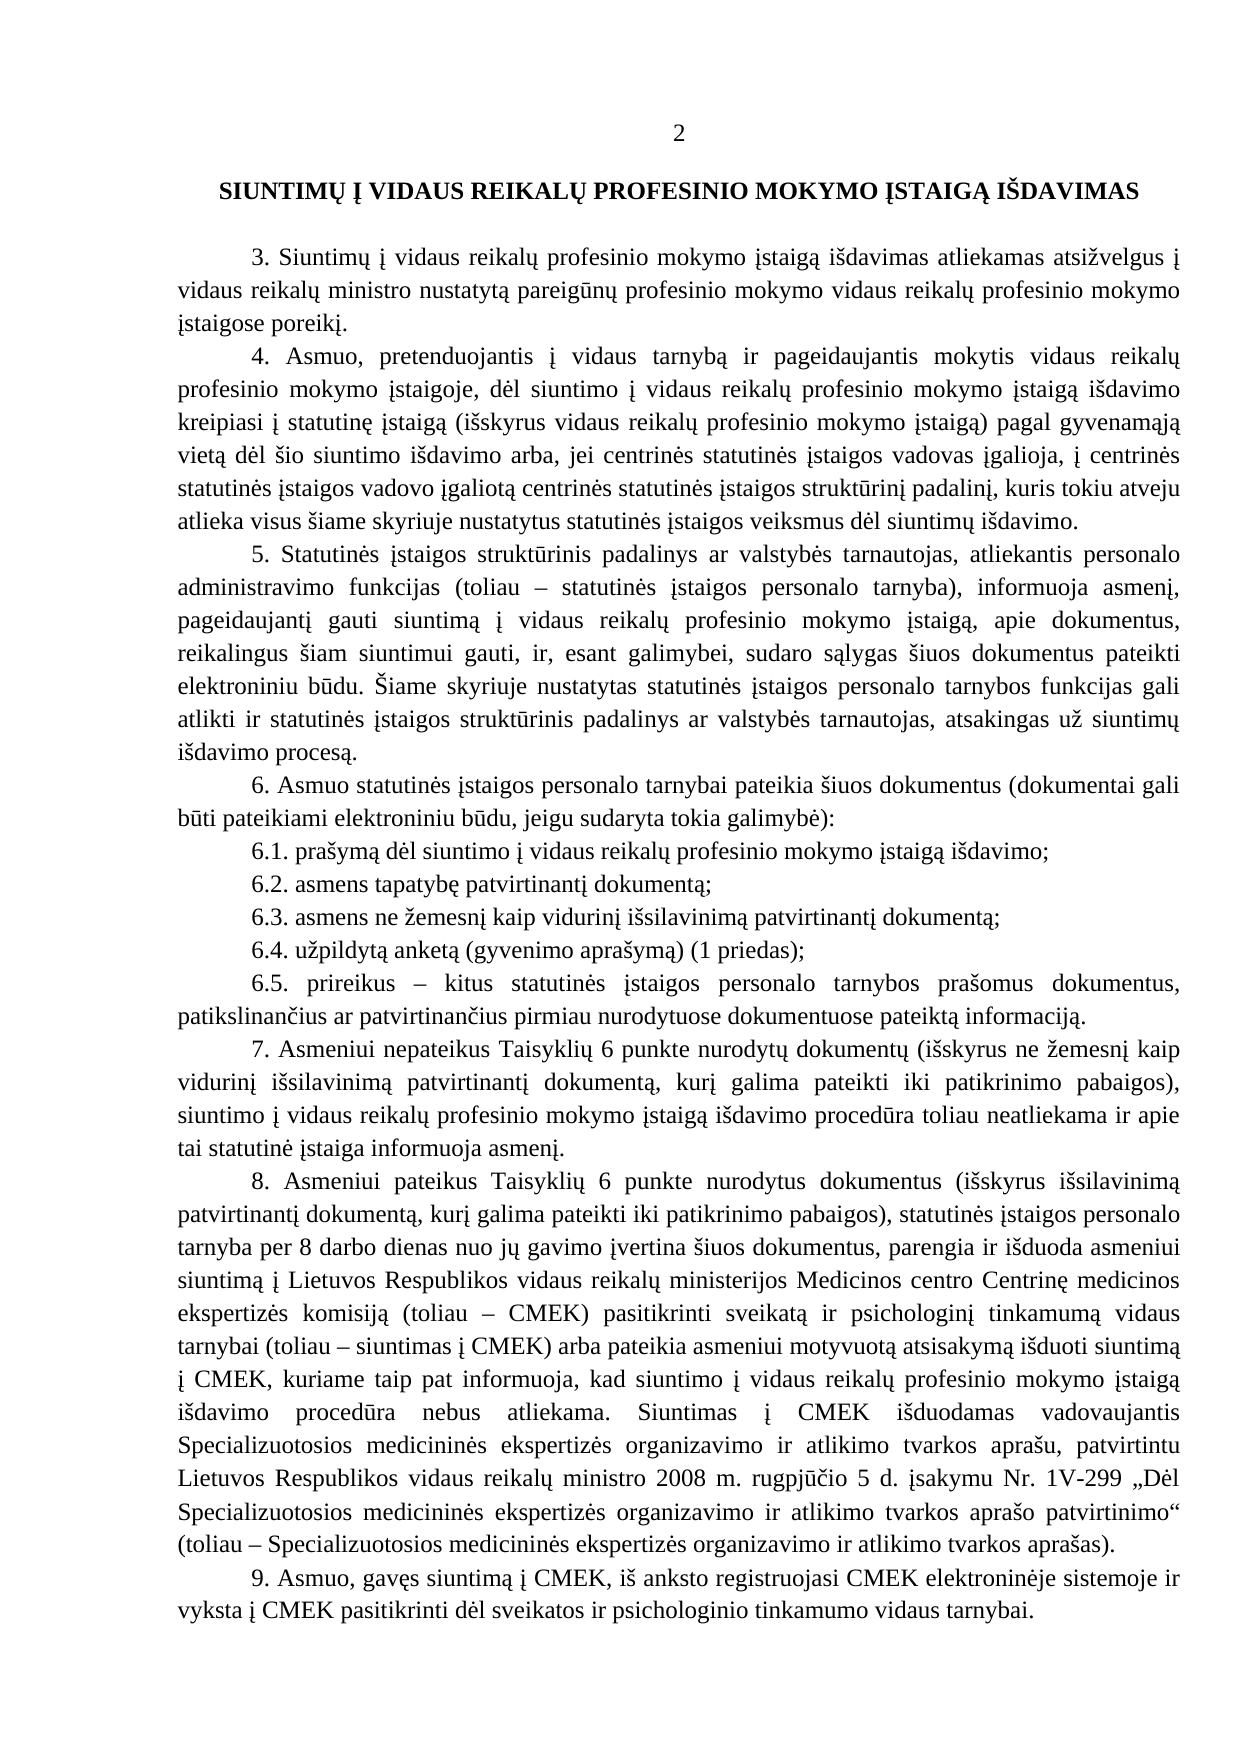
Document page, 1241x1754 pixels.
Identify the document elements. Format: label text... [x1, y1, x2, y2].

text 6.1. prašymą dėl siuntimo į vidaus reikalų profesinio mokymo įstaigą išdavimo; [177, 836, 1181, 865]
text 3. Siuntimų į vidaus reikalų profesinio mokymo įstaigą išdavimas atliekamas atsižvelgus į vidaus reikalų ministro nustatytą pareigūnų profesinio mokymo vidaus reikalų profesinio mokymo įstaigose poreikį. [177, 242, 1181, 337]
text 6. Asmuo statutinės įstaigos personalo tarnybai pateikia šiuos dokumentus (dokumentai gali būti pateikiami elektroniniu būdu, jeigu sudaryta tokia galimybė): [177, 770, 1181, 832]
text 6.3. asmens ne žemesnį kaip vidurinį išsilavinimą patvirtinantį dokumentą; [177, 902, 1181, 931]
text 5. Statutinės įstaigos struktūrinis padalinys ar valstybės tarnautojas, atliekantis personalo administravimo funkcijas (toliau – statutinės įstaigos personalo tarnyba), informuoja asmenį, pageidaujantį gauti siuntimą į vidaus reikalų profesinio mokymo įstaigą, apie dokumentus, reikalingus šiam siuntimui gauti, ir, esant galimybei, sudaro sąlygas šiuos dokumentus pateikti elektroniniu būdu. Šiame skyriuje nustatytas statutinės įstaigos personalo tarnybos funkcijas gali atlikti ir statutinės įstaigos struktūrinis padalinys ar valstybės tarnautojas, atsakingas už siuntimų išdavimo procesą. [177, 539, 1181, 766]
text 6.5. prireikus – kitus statutinės įstaigos personalo tarnybos prašomus dokumentus, patikslinančius ar patvirtinančius pirmiau nurodytuose dokumentuose pateiktą informaciją. [177, 968, 1181, 1030]
text 6.4. užpildytą anketą (gyvenimo aprašymą) (1 priedas); [177, 935, 1181, 964]
text 7. Asmeniui nepateikus Taisyklių 6 punkte nurodytų dokumentų (išskyrus ne žemesnį kaip vidurinį išsilavinimą patvirtinantį dokumentą, kurį galima pateikti iki patikrinimo pabaigos), siuntimo į vidaus reikalų profesinio mokymo įstaigą išdavimo procedūra toliau neatliekama ir apie tai statutinė įstaiga informuoja asmenį. [177, 1034, 1181, 1162]
text 6.2. asmens tapatybę patvirtinantį dokumentą; [177, 869, 1181, 898]
text 4. Asmuo, pretenduojantis į vidaus tarnybą ir pageidaujantis mokytis vidaus reikalų profesinio mokymo įstaigoje, dėl siuntimo į vidaus reikalų profesinio mokymo įstaigą išdavimo kreipiasi į statutinę įstaigą (išskyrus vidaus reikalų profesinio mokymo įstaigą) pagal gyvenamąją vietą dėl šio siuntimo išdavimo arba, jei centrinės statutinės įstaigos vadovas įgalioja, į centrinės statutinės įstaigos vadovo įgaliotą centrinės statutinės įstaigos struktūrinį padalinį, kuris tokiu atveju atlieka visus šiame skyriuje nustatytus statutinės įstaigos veiksmus dėl siuntimų išdavimo. [177, 341, 1181, 535]
text 9. Asmuo, gavęs siuntimą į CMEK, iš anksto registruojasi CMEK elektroninėje sistemoje ir vyksta į CMEK pasitikrinti dėl sveikatos ir psichologinio tinkamumo vidaus tarnybai. [177, 1563, 1181, 1624]
text SIUNTIMŲ Į VIDAUS REIKALŲ PROFESINIO MOKYMO ĮSTAIGĄ IŠDAVIMAS [177, 176, 1181, 204]
text 8. Asmeniui pateikus Taisyklių 6 punkte nurodytus dokumentus (išskyrus išsilavinimą patvirtinantį dokumentą, kurį galima pateikti iki patikrinimo pabaigos), statutinės įstaigos personalo tarnyba per 8 darbo dienas nuo jų gavimo įvertina šiuos dokumentus, parengia ir išduoda asmeniui siuntimą į Lietuvos Respublikos vidaus reikalų ministerijos Medicinos centro Centrinę medicinos ekspertizės komisiją (toliau – CMEK) pasitikrinti sveikatą ir psichologinį tinkamumą vidaus tarnybai (toliau – siuntimas į CMEK) arba pateikia asmeniui motyvuotą atsisakymą išduoti siuntimą į CMEK, kuriame taip pat informuoja, kad siuntimo į vidaus reikalų profesinio mokymo įstaigą išdavimo procedūra nebus atliekama. Siuntimas į CMEK išduodamas vadovaujantis Specializuotosios medicininės ekspertizės organizavimo ir atlikimo tvarkos aprašu, patvirtintu Lietuvos Respublikos vidaus reikalų ministro 2008 m. rugpjūčio 5 d. įsakymu Nr. 1V-299 „Dėl Specializuotosios medicininės ekspertizės organizavimo ir atlikimo tvarkos aprašo patvirtinimo“ (toliau – Specializuotosios medicininės ekspertizės organizavimo ir atlikimo tvarkos aprašas). [177, 1166, 1181, 1558]
